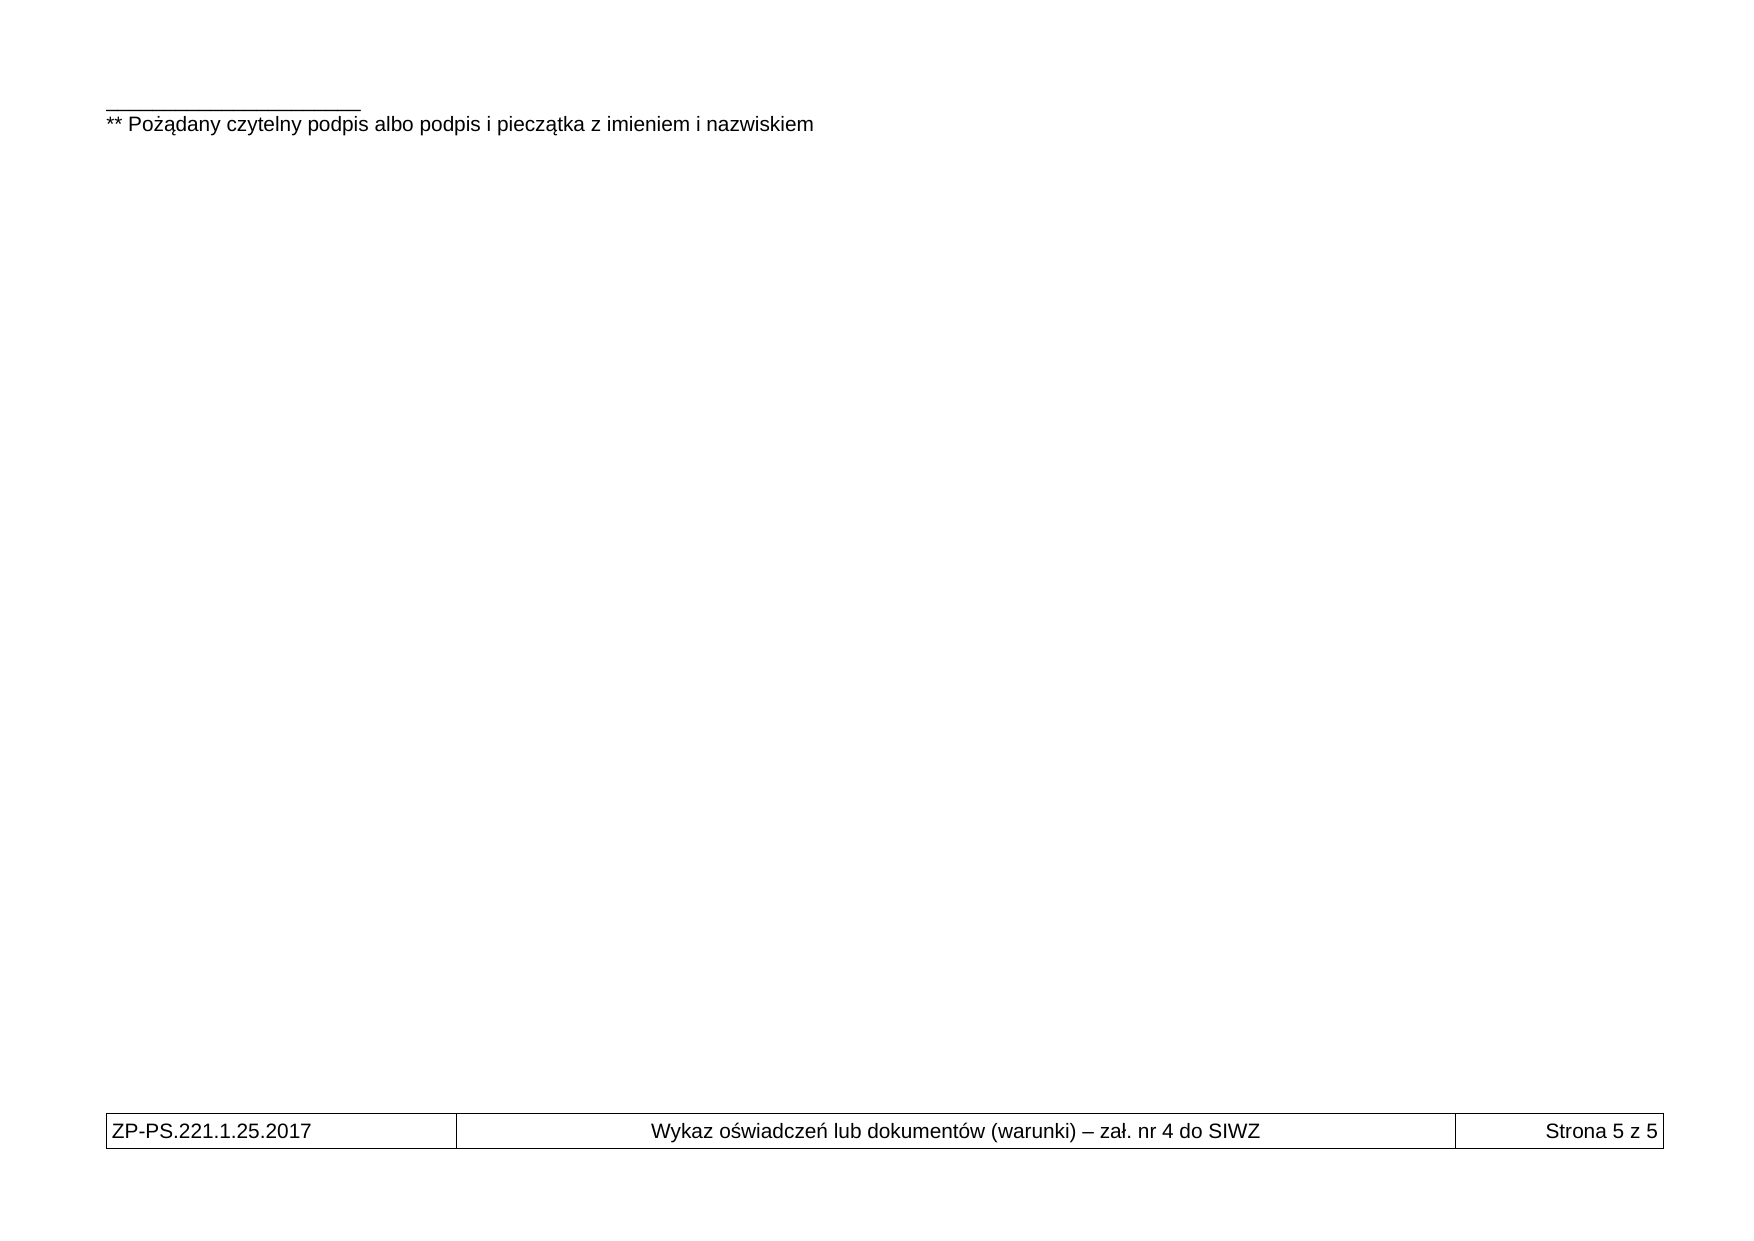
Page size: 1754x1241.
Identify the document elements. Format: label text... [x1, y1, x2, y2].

text ** Pożądany czytelny podpis albo podpis i pieczątka z imieniem i nazwiskiem [106, 111, 1663, 135]
text ______________________ [106, 87, 1663, 111]
